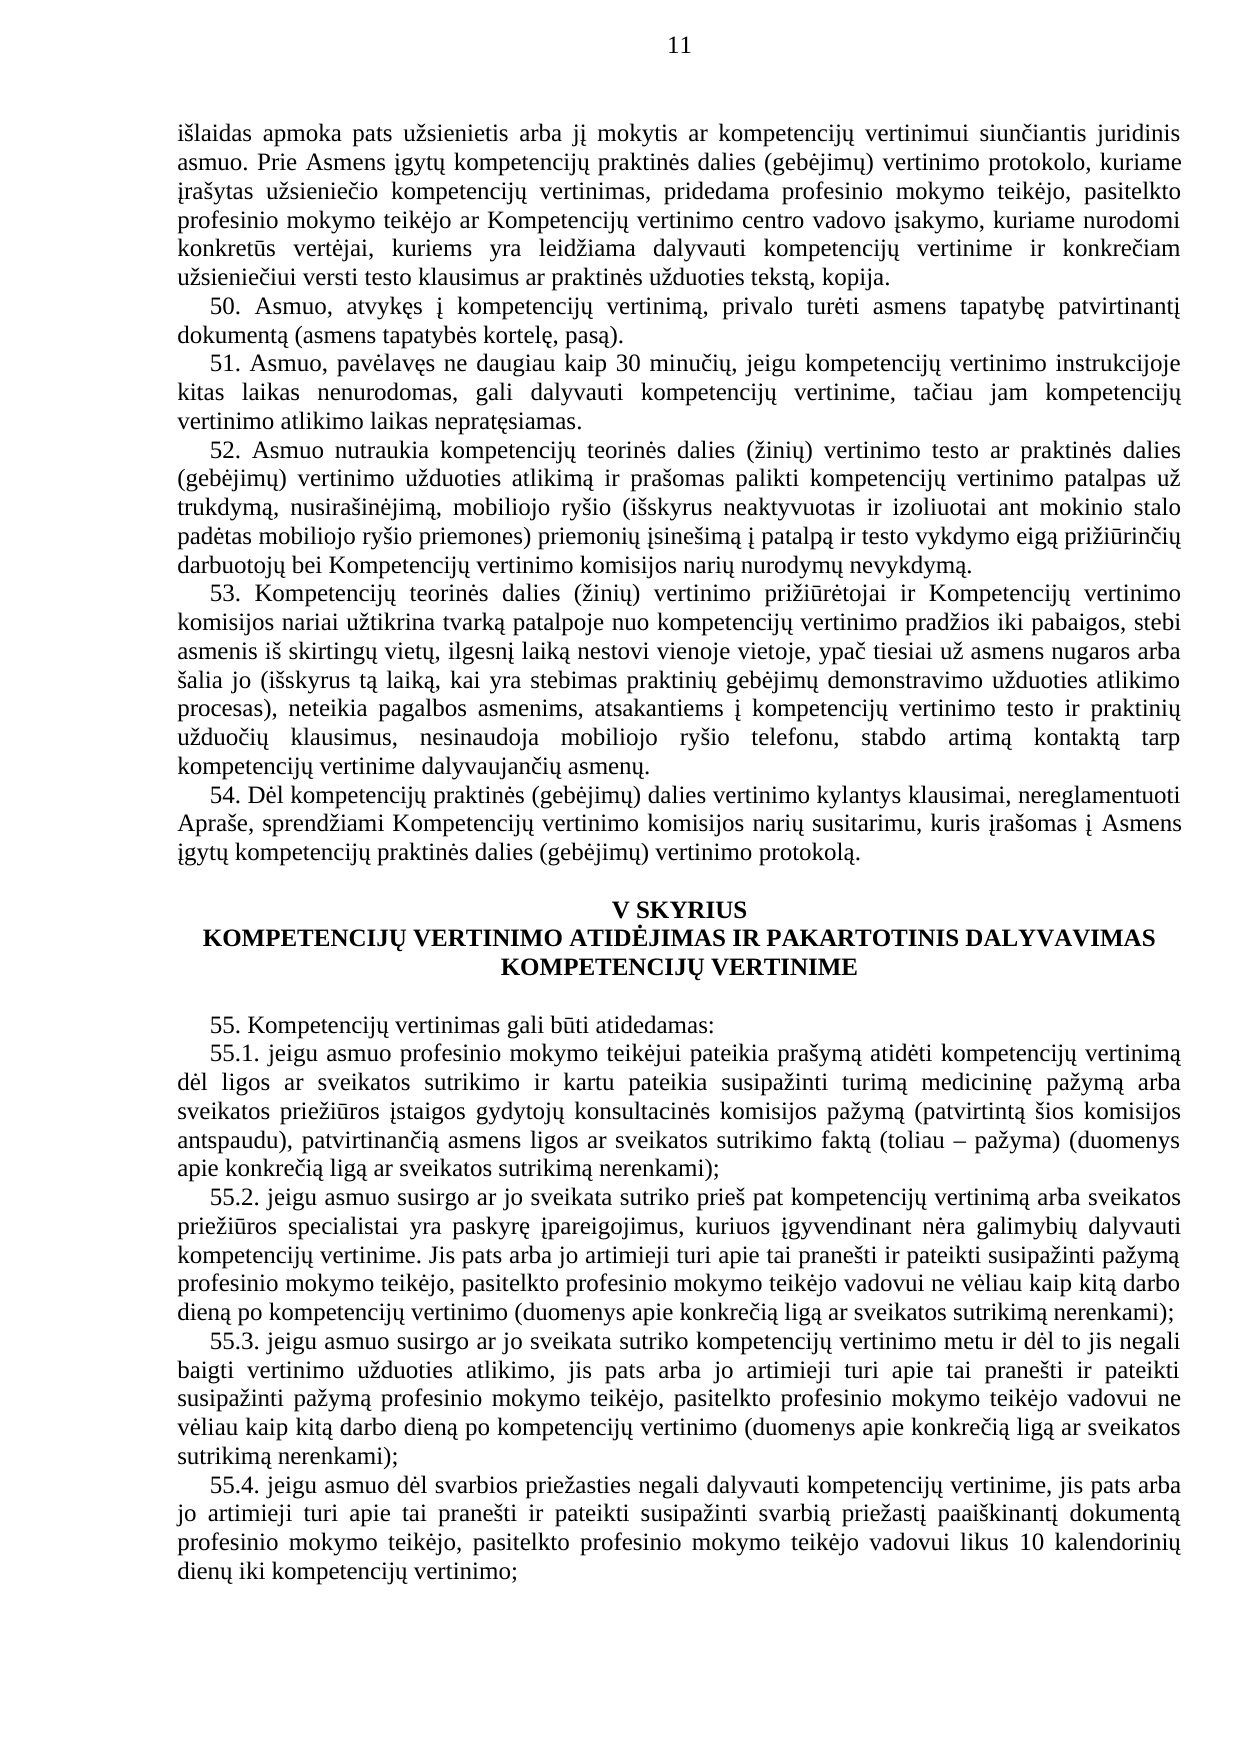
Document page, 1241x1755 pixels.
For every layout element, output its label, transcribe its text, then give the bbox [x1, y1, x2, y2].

text 55.1. jeigu asmuo profesinio mokymo teikėjui pateikia prašymą atidėti kompetencijų vertinimą dėl ligos ar sveikatos sutrikimo ir kartu pateikia susipažinti turimą medicininę pažymą arba sveikatos priežiūros įstaigos gydytojų konsultacinės komisijos pažymą (patvirtintą šios komisijos antspaudu), patvirtinančią asmens ligos ar sveikatos sutrikimo faktą (toliau – pažyma) (duomenys apie konkrečią ligą ar sveikatos sutrikimą nerenkami); [177, 1038, 1182, 1182]
text 55. Kompetencijų vertinimas gali būti atidedamas: [177, 1010, 1182, 1038]
text išlaidas apmoka pats užsienietis arba jį mokytis ar kompetencijų vertinimui siunčiantis juridinis asmuo. Prie Asmens įgytų kompetencijų praktinės dalies (gebėjimų) vertinimo protokolo, kuriame įrašytas užsieniečio kompetencijų vertinimas, pridedama profesinio mokymo teikėjo, pasitelkto profesinio mokymo teikėjo ar Kompetencijų vertinimo centro vadovo įsakymo, kuriame nurodomi konkretūs vertėjai, kuriems yra leidžiama dalyvauti kompetencijų vertinime ir konkrečiam užsieniečiui versti testo klausimus ar praktinės užduoties tekstą, kopija. [177, 118, 1182, 291]
text 53. Kompetencijų teorinės dalies (žinių) vertinimo prižiūrėtojai ir Kompetencijų vertinimo komisijos nariai užtikrina tvarką patalpoje nuo kompetencijų vertinimo pradžios iki pabaigos, stebi asmenis iš skirtingų vietų, ilgesnį laiką nestovi vienoje vietoje, ypač tiesiai už asmens nugaros arba šalia jo (išskyrus tą laiką, kai yra stebimas praktinių gebėjimų demonstravimo užduoties atlikimo procesas), neteikia pagalbos asmenims, atsakantiems į kompetencijų vertinimo testo ir praktinių užduočių klausimus, nesinaudoja mobiliojo ryšio telefonu, stabdo artimą kontaktą tarp kompetencijų vertinime dalyvaujančių asmenų. [177, 578, 1182, 780]
text 55.4. jeigu asmuo dėl svarbios priežasties negali dalyvauti kompetencijų vertinime, jis pats arba jo artimieji turi apie tai pranešti ir pateikti susipažinti svarbią priežastį paaiškinantį dokumentą profesinio mokymo teikėjo, pasitelkto profesinio mokymo teikėjo vadovui likus 10 kalendorinių dienų iki kompetencijų vertinimo; [177, 1470, 1182, 1585]
text KOMPETENCIJŲ VERTINIMO ATIDĖJIMAS IR PAKARTOTINIS DALYVAVIMAS KOMPETENCIJŲ VERTINIME [177, 923, 1182, 981]
text 52. Asmuo nutraukia kompetencijų teorinės dalies (žinių) vertinimo testo ar praktinės dalies (gebėjimų) vertinimo užduoties atlikimą ir prašomas palikti kompetencijų vertinimo patalpas už trukdymą, nusirašinėjimą, mobiliojo ryšio (išskyrus neaktyvuotas ir izoliuotai ant mokinio stalo padėtas mobiliojo ryšio priemones) priemonių įsinešimą į patalpą ir testo vykdymo eigą prižiūrinčių darbuotojų bei Kompetencijų vertinimo komisijos narių nurodymų nevykdymą. [177, 435, 1182, 578]
text 55.3. jeigu asmuo susirgo ar jo sveikata sutriko kompetencijų vertinimo metu ir dėl to jis negali baigti vertinimo užduoties atlikimo, jis pats arba jo artimieji turi apie tai pranešti ir pateikti susipažinti pažymą profesinio mokymo teikėjo, pasitelkto profesinio mokymo teikėjo vadovui ne vėliau kaip kitą darbo dieną po kompetencijų vertinimo (duomenys apie konkrečią ligą ar sveikatos sutrikimą nerenkami); [177, 1326, 1182, 1470]
text 50. Asmuo, atvykęs į kompetencijų vertinimą, privalo turėti asmens tapatybę patvirtinantį dokumentą (asmens tapatybės kortelę, pasą). [177, 291, 1182, 348]
text V SKYRIUS [177, 895, 1182, 923]
text 54. Dėl kompetencijų praktinės (gebėjimų) dalies vertinimo kylantys klausimai, nereglamentuoti Apraše, sprendžiami Kompetencijų vertinimo komisijos narių susitarimu, kuris įrašomas į Asmens įgytų kompetencijų praktinės dalies (gebėjimų) vertinimo protokolą. [177, 780, 1182, 866]
text 51. Asmuo, pavėlavęs ne daugiau kaip 30 minučių, jeigu kompetencijų vertinimo instrukcijoje kitas laikas nenurodomas, gali dalyvauti kompetencijų vertinime, tačiau jam kompetencijų vertinimo atlikimo laikas nepratęsiamas. [177, 348, 1182, 435]
text 55.2. jeigu asmuo susirgo ar jo sveikata sutriko prieš pat kompetencijų vertinimą arba sveikatos priežiūros specialistai yra paskyrę įpareigojimus, kuriuos įgyvendinant nėra galimybių dalyvauti kompetencijų vertinime. Jis pats arba jo artimieji turi apie tai pranešti ir pateikti susipažinti pažymą profesinio mokymo teikėjo, pasitelkto profesinio mokymo teikėjo vadovui ne vėliau kaip kitą darbo dieną po kompetencijų vertinimo (duomenys apie konkrečią ligą ar sveikatos sutrikimą nerenkami); [177, 1182, 1182, 1326]
